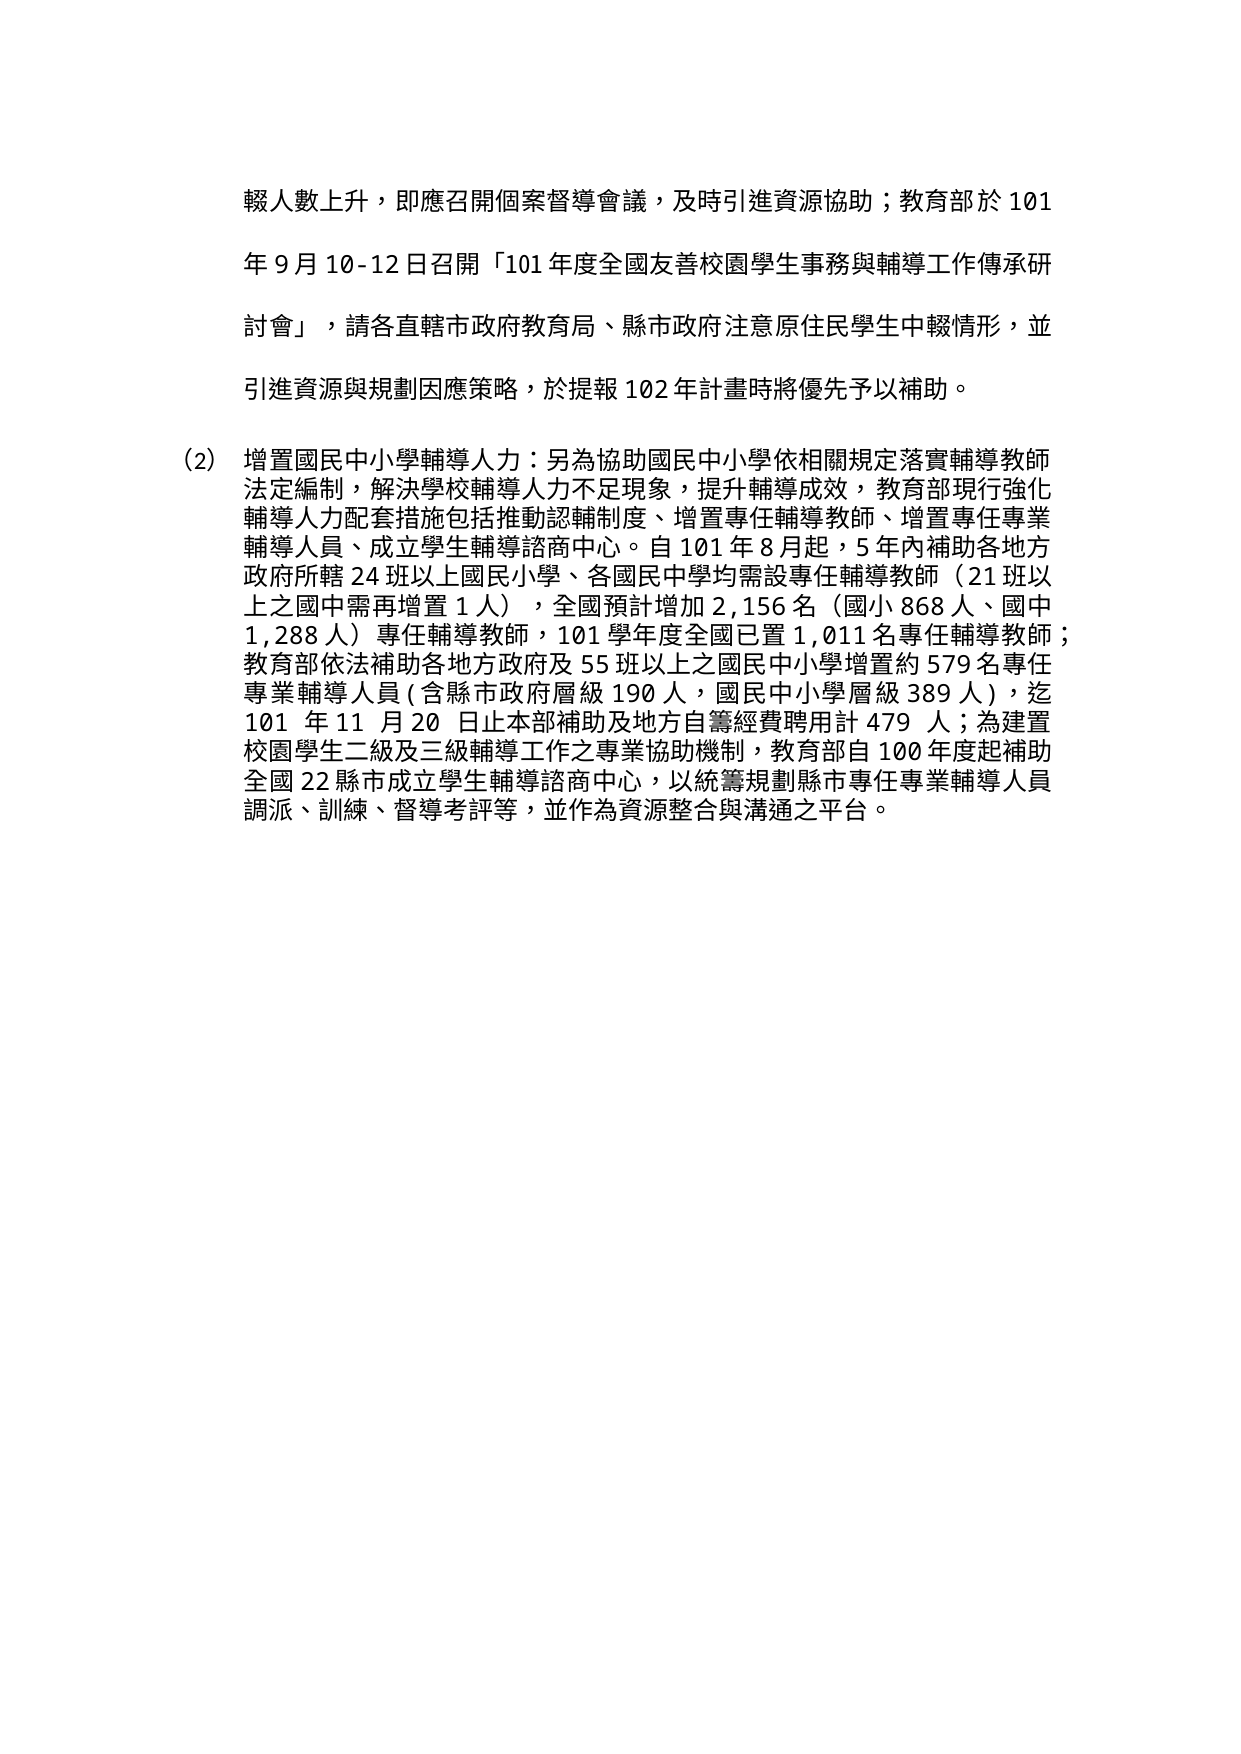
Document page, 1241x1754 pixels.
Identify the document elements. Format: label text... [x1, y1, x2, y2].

list 增置國民中小學輔導人力：另為協助國民中小學依相關規定落實輔導教師法定編制，解決學校輔導人力不足現象，提升輔導成效，教育部現行強化輔導人力配套措施包括推動認輔制度、增置專任輔導教師、增置專任專業輔導人員、成立學生輔導諮商中心。自101年8月起，5年內補助各地方政府所轄24班以上國民小學、各國民中學均需設專任輔導教師（21班以上之國中需再增置1人），全國預計增加2,156名（國小868人、國中1,288人）專任輔導教師，101學年度全國已置1,011名專任輔導教師；教育部依法補助各地方政府及55班以上之國民中小學增置約579名專任專業輔導人員(含縣市政府層級190人，國民中小學層級389人)，迄101 年11 月20 日止本部補助及地方自籌經費聘用計479 人；為建置校園學生二級及三級輔導工作之專業協助機制，教育部自100年度起補助全國22縣市成立學生輔導諮商中心，以統籌規劃縣市專任專業輔導人員調派、訓練、督導考評等，並作為資源整合與溝通之平台。 [169, 446, 1053, 825]
list 輟人數上升，即應召開個案督導會議，及時引進資源協助；教育部於101年9月10-12日召開「101年度全國友善校園學生事務與輔導工作傳承研討會」，請各直轄市政府教育局、縣市政府注意原住民學生中輟情形，並引進資源與規劃因應策略，於提報102年計畫時將優先予以補助。 [169, 158, 1053, 408]
